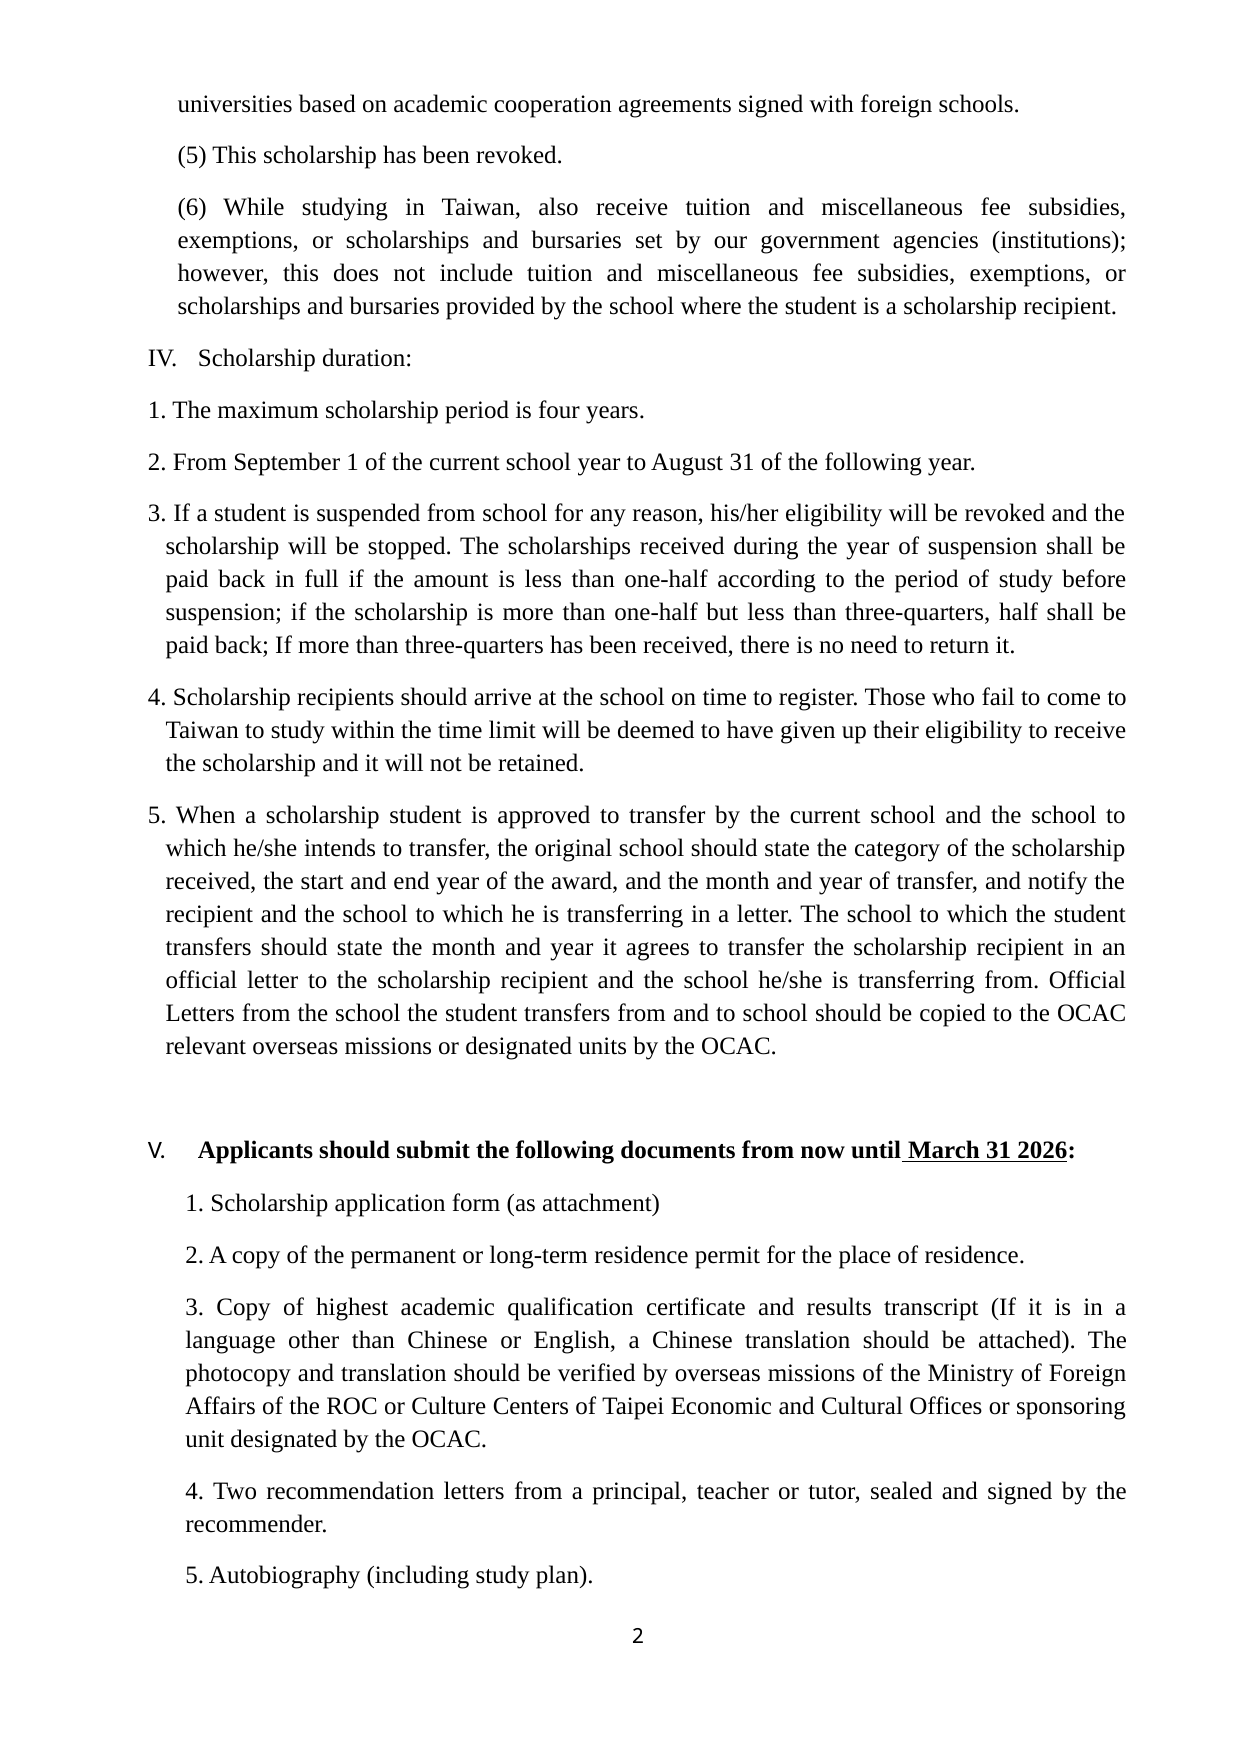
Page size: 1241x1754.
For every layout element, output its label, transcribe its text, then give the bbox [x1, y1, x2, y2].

text 1. The maximum scholarship period is four years. [148, 395, 1127, 423]
text 4. Two recommendation letters from a principal, teacher or tutor, sealed and signed by the recommender. [185, 1476, 1127, 1538]
text 3. If a student is suspended from school for any reason, his/her eligibility will be revoked and the scholarship will be stopped. The scholarships received during the year of suspension shall be paid back in full if the amount is less than one-half according to the period of study before suspension; if the scholarship is more than one-half but less than three-quarters, half shall be paid back; If more than three-quarters has been received, there is no need to return it. [148, 498, 1127, 659]
text (6) While studying in Taiwan, also receive tuition and miscellaneous fee subsidies, exemptions, or scholarships and bursaries set by our government agencies (institutions); however, this does not include tuition and miscellaneous fee subsidies, exemptions, or scholarships and bursaries provided by the school where the student is a scholarship recipient. [177, 192, 1127, 320]
text 4. Scholarship recipients should arrive at the school on time to register. Those who fail to come to Taiwan to study within the time limit will be deemed to have given up their eligibility to receive the scholarship and it will not be retained. [148, 682, 1127, 777]
list Applicants should submit the following documents from now until March 31 2026: [148, 1135, 1127, 1165]
text 2. A copy of the permanent or long-term residence permit for the place of residence. [185, 1240, 1127, 1269]
text 3. Copy of highest academic qualification certificate and results transcript (If it is in a language other than Chinese or English, a Chinese translation should be attached). The photocopy and translation should be verified by overseas missions of the Ministry of Foreign Affairs of the ROC or Culture Centers of Taipei Economic and Cultural Offices or sponsoring unit designated by the OCAC. [185, 1292, 1127, 1453]
list Scholarship duration: [148, 343, 1127, 372]
text 1. Scholarship application form (as attachment) [185, 1188, 1127, 1217]
text 5. Autobiography (including study plan). [185, 1561, 1127, 1589]
text 2. From September 1 of the current school year to August 31 of the following year. [148, 447, 1127, 475]
text (5) This scholarship has been revoked. [177, 140, 1127, 169]
text 5. When a scholarship student is approved to transfer by the current school and the school to which he/she intends to transfer, the original school should state the category of the scholarship received, the start and end year of the award, and the month and year of transfer, and notify the recipient and the school to which he is transferring in a letter. The school to which the student transfers should state the month and year it agrees to transfer the scholarship recipient in an official letter to the scholarship recipient and the school he/she is transferring from. Official Letters from the school the student transfers from and to school should be copied to the OCAC relevant overseas missions or designated units by the OCAC. [148, 800, 1127, 1060]
text universities based on academic cooperation agreements signed with foreign schools. [177, 89, 1127, 117]
